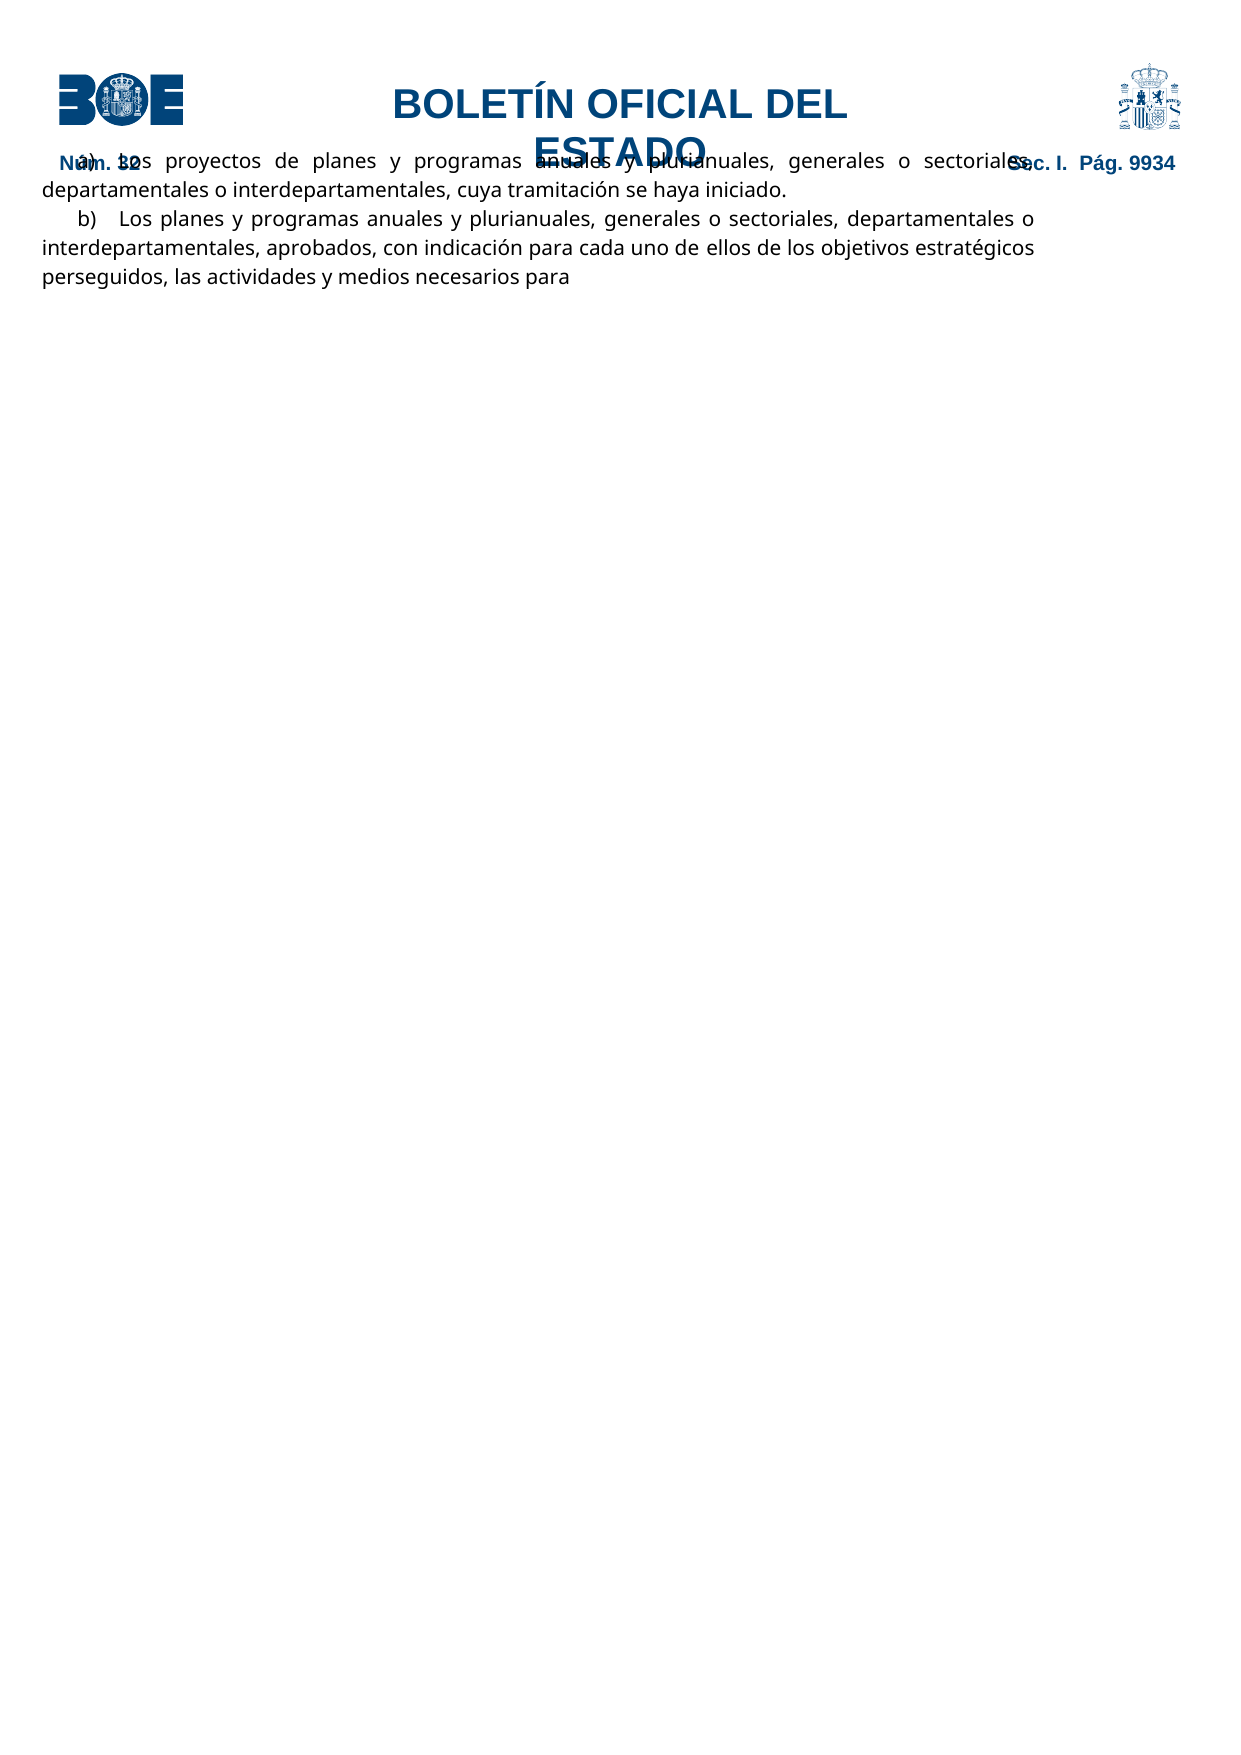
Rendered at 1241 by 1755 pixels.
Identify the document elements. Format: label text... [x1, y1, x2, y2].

list Los planes y programas anuales y plurianuales, generales o sectoriales, departamentales o interdepartamentales, aprobados, con indicación para cada uno de ellos de los objetivos estratégicos perseguidos, las actividades y medios necesarios para [42, 204, 1035, 290]
list Los proyectos de planes y programas anuales y plurianuales, generales o sectoriales, departamentales o interdepartamentales, cuya tramitación se haya iniciado. [42, 146, 1034, 203]
